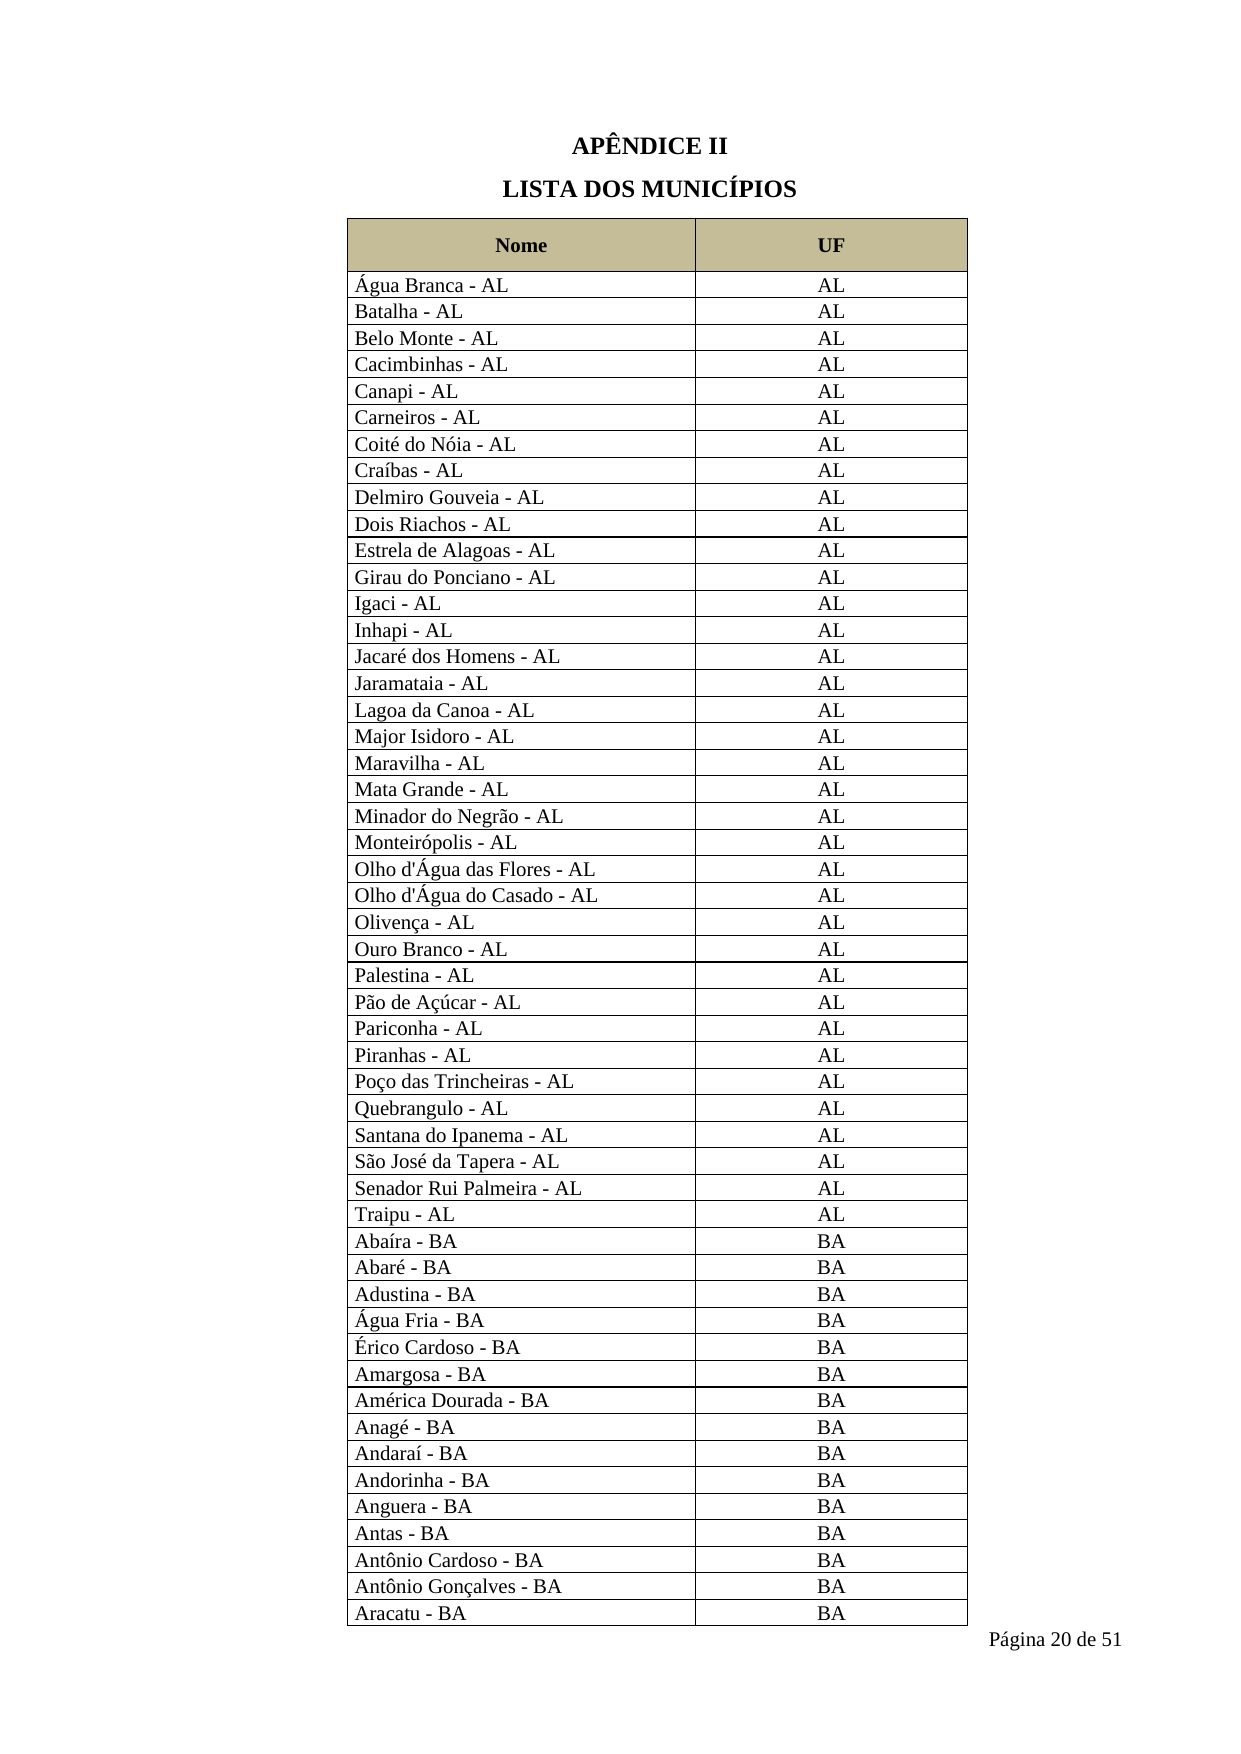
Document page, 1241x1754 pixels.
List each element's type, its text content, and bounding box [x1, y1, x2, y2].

table_cell AL [696, 723, 967, 749]
table_cell Santana do Ipanema - AL [348, 1122, 695, 1147]
table_cell AL [696, 803, 967, 828]
table_cell AL [696, 351, 967, 377]
table_cell Quebrangulo - AL [348, 1095, 695, 1121]
table_cell BA [696, 1547, 967, 1572]
table_cell Abaíra - BA [348, 1228, 695, 1253]
table_cell AL [696, 1201, 967, 1227]
table_cell Anagé - BA [348, 1414, 695, 1439]
table_cell Estrela de Alagoas - AL [348, 538, 695, 563]
text APÊNDICE II [177, 131, 1122, 160]
table_cell Pão de Açúcar - AL [348, 989, 695, 1014]
table_cell Major Isidoro - AL [348, 723, 695, 749]
table_cell Jaramataia - AL [348, 670, 695, 696]
table_cell AL [696, 1016, 967, 1041]
table_cell BA [696, 1308, 967, 1333]
table_cell BA [696, 1388, 967, 1413]
table_cell Canapi - AL [348, 378, 695, 403]
table_cell Cacimbinhas - AL [348, 351, 695, 377]
table_cell Andaraí - BA [348, 1441, 695, 1466]
table_cell São José da Tapera - AL [348, 1148, 695, 1174]
table_cell BA [696, 1361, 967, 1386]
table_cell Poço das Trincheiras - AL [348, 1069, 695, 1094]
table_cell Minador do Negrão - AL [348, 803, 695, 828]
table_cell Igaci - AL [348, 591, 695, 616]
table_cell Craíbas - AL [348, 458, 695, 483]
table_cell Pariconha - AL [348, 1016, 695, 1041]
table_cell BA [696, 1255, 967, 1280]
table_cell BA [696, 1228, 967, 1253]
table_cell AL [696, 564, 967, 589]
table_cell Adustina - BA [348, 1281, 695, 1307]
table_cell Maravilha - AL [348, 750, 695, 775]
table_cell BA [696, 1467, 967, 1493]
table_cell América Dourada - BA [348, 1388, 695, 1413]
table_cell AL [696, 644, 967, 669]
table_cell Jacaré dos Homens - AL [348, 644, 695, 669]
table_cell AL [696, 856, 967, 882]
table_cell AL [696, 936, 967, 961]
table_cell Andorinha - BA [348, 1467, 695, 1493]
table_cell Coité do Nóia - AL [348, 431, 695, 457]
table_cell Mata Grande - AL [348, 776, 695, 802]
table_cell Antônio Gonçalves - BA [348, 1573, 695, 1599]
table_cell Olho d'Água das Flores - AL [348, 856, 695, 882]
table_cell AL [696, 458, 967, 483]
table_cell AL [696, 989, 967, 1014]
table_cell AL [696, 378, 967, 403]
table_cell Lagoa da Canoa - AL [348, 697, 695, 722]
table_cell Olho d'Água do Casado - AL [348, 883, 695, 908]
table_cell AL [696, 538, 967, 563]
table_cell BA [696, 1600, 967, 1625]
table_cell AL [696, 670, 967, 696]
table_cell Abaré - BA [348, 1255, 695, 1280]
table_cell Água Branca - AL [348, 272, 695, 297]
table_cell AL [696, 1042, 967, 1068]
table_cell BA [696, 1441, 967, 1466]
table_cell Palestina - AL [348, 963, 695, 988]
table_cell AL [696, 591, 967, 616]
table_cell Girau do Ponciano - AL [348, 564, 695, 589]
table_cell Belo Monte - AL [348, 325, 695, 350]
table_cell AL [696, 484, 967, 510]
table_cell Anguera - BA [348, 1494, 695, 1519]
table_cell AL [696, 830, 967, 855]
table_cell AL [696, 405, 967, 430]
table_cell AL [696, 511, 967, 536]
table_cell Senador Rui Palmeira - AL [348, 1175, 695, 1200]
table_cell AL [696, 431, 967, 457]
table_cell AL [696, 883, 967, 908]
table_cell AL [696, 1175, 967, 1200]
table_cell Antas - BA [348, 1520, 695, 1546]
table_cell AL [696, 909, 967, 935]
table_cell AL [696, 272, 967, 297]
table_cell AL [696, 325, 967, 350]
table_cell BA [696, 1414, 967, 1439]
table_cell Antônio Cardoso - BA [348, 1547, 695, 1572]
table_cell AL [696, 1069, 967, 1094]
table_cell Monteirópolis - AL [348, 830, 695, 855]
table_cell AL [696, 1095, 967, 1121]
table_cell AL [696, 1148, 967, 1174]
table_cell Piranhas - AL [348, 1042, 695, 1068]
table_cell Inhapi - AL [348, 617, 695, 643]
table_cell Traipu - AL [348, 1201, 695, 1227]
table_cell AL [696, 963, 967, 988]
table_cell Olivença - AL [348, 909, 695, 935]
table_cell BA [696, 1573, 967, 1599]
table_cell BA [696, 1494, 967, 1519]
table_cell Batalha - AL [348, 298, 695, 324]
table_cell Carneiros - AL [348, 405, 695, 430]
table_cell BA [696, 1334, 967, 1360]
table_cell AL [696, 776, 967, 802]
table_cell Ouro Branco - AL [348, 936, 695, 961]
table_cell AL [696, 617, 967, 643]
table_cell AL [696, 1122, 967, 1147]
table_cell Água Fria - BA [348, 1308, 695, 1333]
table_cell Delmiro Gouveia - AL [348, 484, 695, 510]
text LISTA DOS MUNICÍPIOS [177, 174, 1122, 203]
table_cell Érico Cardoso - BA [348, 1334, 695, 1360]
table_cell AL [696, 697, 967, 722]
table_cell AL [696, 298, 967, 324]
table_cell BA [696, 1281, 967, 1307]
table_header UF [696, 219, 967, 271]
table_cell AL [696, 750, 967, 775]
table_header Nome [348, 219, 695, 271]
table_cell BA [696, 1520, 967, 1546]
table_cell Amargosa - BA [348, 1361, 695, 1386]
table_cell Aracatu - BA [348, 1600, 695, 1625]
table_cell Dois Riachos - AL [348, 511, 695, 536]
